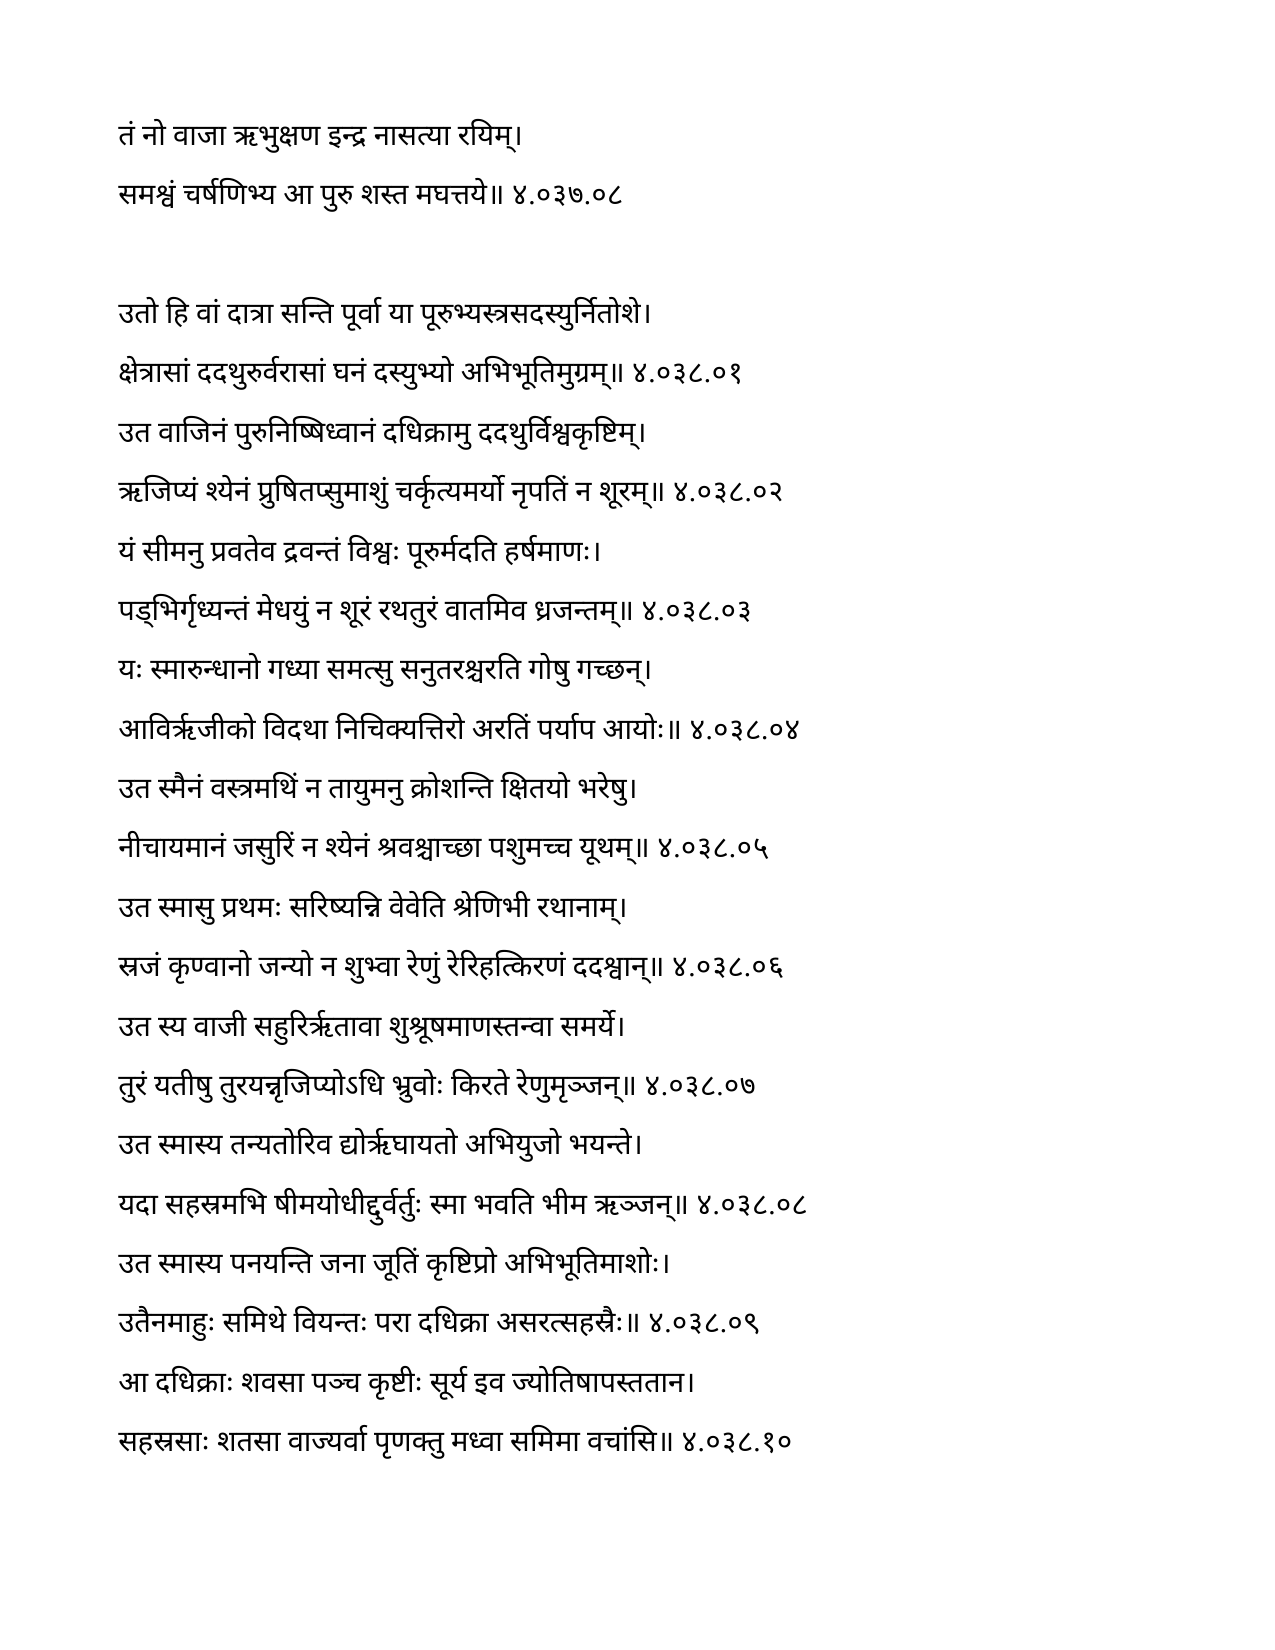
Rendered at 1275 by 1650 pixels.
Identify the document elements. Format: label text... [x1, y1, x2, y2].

text सहस्रसाः शतसा वाज्यर्वा पृणक्तु मध्वा समिमा वचांसि॥ ४.०३८.१० [118, 1424, 1157, 1458]
text उत स्मैनं वस्त्रमथिं न तायुमनु क्रोशन्ति क्षितयो भरेषु। [118, 771, 1157, 805]
text उतो हि वां दात्रा सन्ति पूर्वा या पूरुभ्यस्त्रसदस्युर्नितोशे। [118, 296, 1157, 330]
text समश्वं चर्षणिभ्य आ पुरु शस्त मघत्तये॥ ४.०३७.०८ [118, 177, 1157, 211]
text तं नो वाजा ऋभुक्षण इन्द्र नासत्या रयिम्। [118, 118, 1157, 152]
text आ दधिक्राः शवसा पञ्च कृष्टीः सूर्य इव ज्योतिषापस्ततान। [118, 1365, 1157, 1398]
text आविरृजीको विदथा निचिक्यत्तिरो अरतिं पर्याप आयोः॥ ४.०३८.०४ [118, 712, 1157, 745]
text स्रजं कृण्वानो जन्यो न शुभ्वा रेणुं रेरिहत्किरणं ददश्वान्॥ ४.०३८.०६ [118, 949, 1157, 983]
text उतैनमाहुः समिथे वियन्तः परा दधिक्रा असरत्सहस्रैः॥ ४.०३८.०९ [118, 1316, 203, 1339]
text पड्भिर्गृध्यन्तं मेधयुं न शूरं रथतुरं वातमिव ध्रजन्तम्॥ ४.०३८.०३ [118, 593, 1157, 627]
text क्षेत्रासां ददथुरुर्वरासां घनं दस्युभ्यो अभिभूतिमुग्रम्॥ ४.०३८.०१ [243, 356, 535, 389]
text यदा सहस्रमभि षीमयोधीद्दुर्वर्तुः स्मा भवति भीम ऋञ्जन्॥ ४.०३८.०८ [118, 1187, 1157, 1220]
text नीचायमानं जसुरिं न श्येनं श्रवश्चाच्छा पशुमच्च यूथम्॥ ४.०३८.०५ [271, 831, 1157, 864]
text यं सीमनु प्रवतेव द्रवन्तं विश्वः पूरुर्मदति हर्षमाणः। [118, 534, 1157, 567]
text क्षेत्रासां ददथुरुर्वरासां घनं दस्युभ्यो अभिभूतिमुग्रम्॥ ४.०३८.०१ [543, 356, 1157, 389]
text उतैनमाहुः समिथे वियन्तः परा दधिक्रा असरत्सहस्रैः॥ ४.०३८.०९ [143, 1306, 1157, 1339]
text उत स्मास्य पनयन्ति जना जूतिं कृष्टिप्रो अभिभूतिमाशोः। [118, 1246, 1157, 1280]
text तुरं यतीषु तुरयन्नृजिप्योऽधि भ्रुवोः किरते रेणुमृञ्जन्॥ ४.०३८.०७ [118, 1068, 1157, 1102]
text नीचायमानं जसुरिं न श्येनं श्रवश्चाच्छा पशुमच्च यूथम्॥ ४.०३८.०५ [118, 831, 278, 864]
text यः स्मारुन्धानो गध्या समत्सु सनुतरश्चरति गोषु गच्छन्। [118, 652, 1157, 686]
text उत स्मासु प्रथमः सरिष्यन्नि वेवेति श्रेणिभी रथानाम्। [118, 890, 1157, 923]
text ऋजिप्यं श्येनं प्रुषितप्सुमाशुं चर्कृत्यमर्यो नृपतिं न शूरम्॥ ४.०३८.०२ [118, 474, 1157, 508]
text क्षेत्रासां ददथुरुर्वरासां घनं दस्युभ्यो अभिभूतिमुग्रम्॥ ४.०३८.०१ [118, 356, 273, 389]
text उत स्मास्य तन्यतोरिव द्योरृघायतो अभियुजो भयन्ते। [118, 1127, 1157, 1161]
text उत स्य वाजी सहुरिरृतावा शुश्रूषमाणस्तन्वा समर्ये। [118, 1009, 1157, 1042]
text उत वाजिनं पुरुनिष्षिध्वानं दधिक्रामु ददथुर्विश्वकृष्टिम्। [118, 415, 1157, 448]
